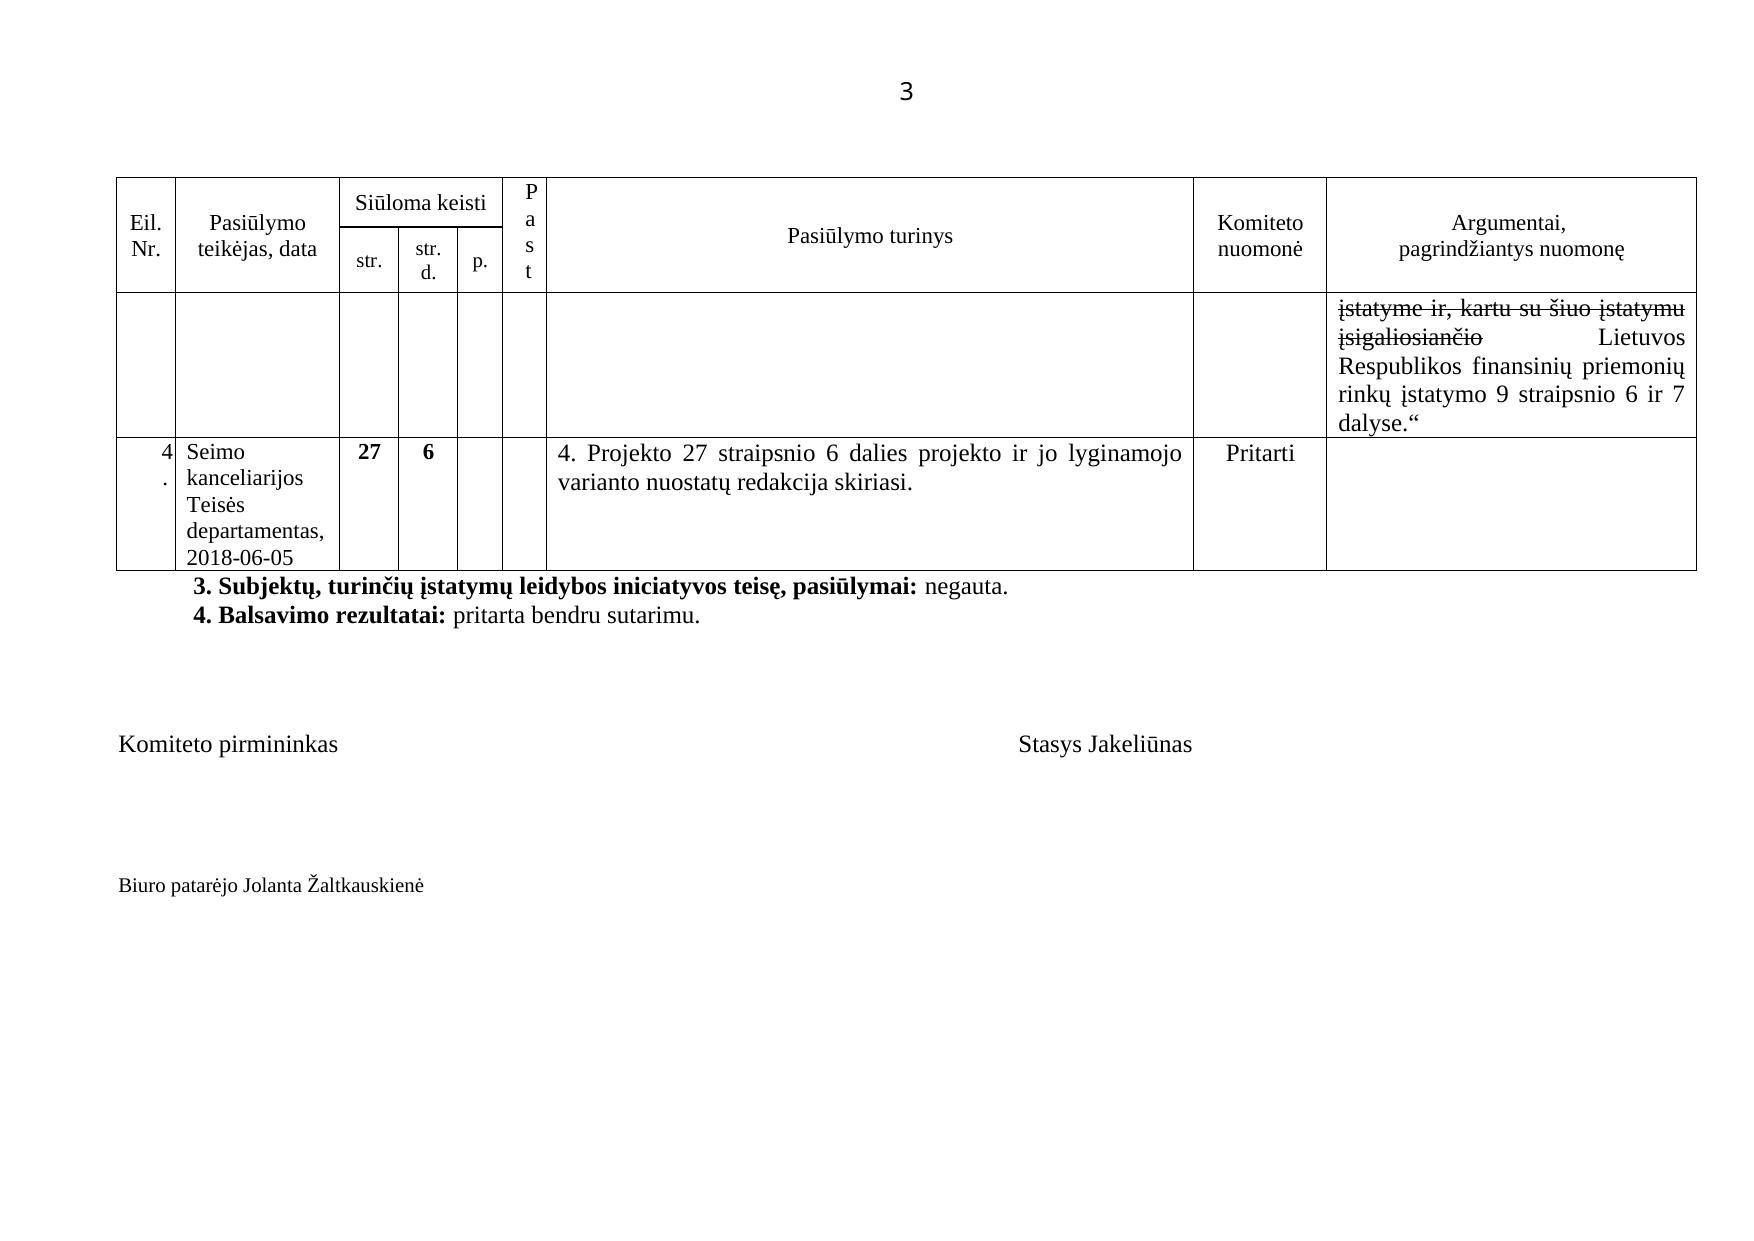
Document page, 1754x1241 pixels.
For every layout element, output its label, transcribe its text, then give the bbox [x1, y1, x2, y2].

table_cell [547, 293, 1193, 437]
table_cell Pritarti [1194, 438, 1326, 570]
table_cell [1194, 293, 1326, 437]
table_cell [458, 293, 502, 437]
table_header Siūloma keisti [340, 178, 502, 226]
table_cell [1327, 438, 1696, 570]
table_header Eil. Nr. [117, 178, 175, 292]
table_header Pasiūlymo teikėjas, data [176, 178, 339, 292]
table_cell p. [458, 228, 502, 292]
table_cell [399, 293, 457, 437]
table_cell [458, 438, 502, 570]
table_header Pasiūlymo turinys [547, 178, 1193, 292]
table_header Argumentai, pagrindžiantys nuomonę [1327, 178, 1696, 292]
text Biuro patarėjo Jolanta Žaltkauskienė [118, 873, 1695, 897]
table_cell str. [340, 228, 398, 292]
text 4. Balsavimo rezultatai: pritarta bendru sutarimu. [118, 600, 1695, 628]
table_cell [340, 293, 398, 437]
table_cell [117, 293, 175, 437]
table_header Komiteto nuomonė [1194, 178, 1326, 292]
table_cell 27 [340, 438, 398, 570]
table_cell [176, 293, 339, 437]
table_cell Seimo kanceliarijos Teisės departamentas, 2018-06-05 [176, 438, 339, 570]
table_cell 6 [399, 438, 457, 570]
text Komiteto pirmininkas Stasys Jakeliūnas [118, 729, 1695, 758]
table_cell [117, 438, 175, 570]
table_header Pastabos [503, 178, 546, 292]
table_cell [503, 293, 546, 437]
text 3. Subjektų, turinčių įstatymų leidybos iniciatyvos teisę, pasiūlymai: negauta. [118, 571, 1695, 600]
table_cell str. d. [399, 228, 457, 292]
table_cell [503, 438, 546, 570]
table_cell įstatyme ir, kartu su šiuo įstatymu įsigaliosiančio Lietuvos Respublikos finansinių priemonių rinkų įstatymo 9 straipsnio 6 ir 7 dalyse.“ [1327, 293, 1696, 437]
table_cell 4. Projekto 27 straipsnio 6 dalies projekto ir jo lyginamojo varianto nuostatų redakcija skiriasi. [547, 438, 1193, 570]
